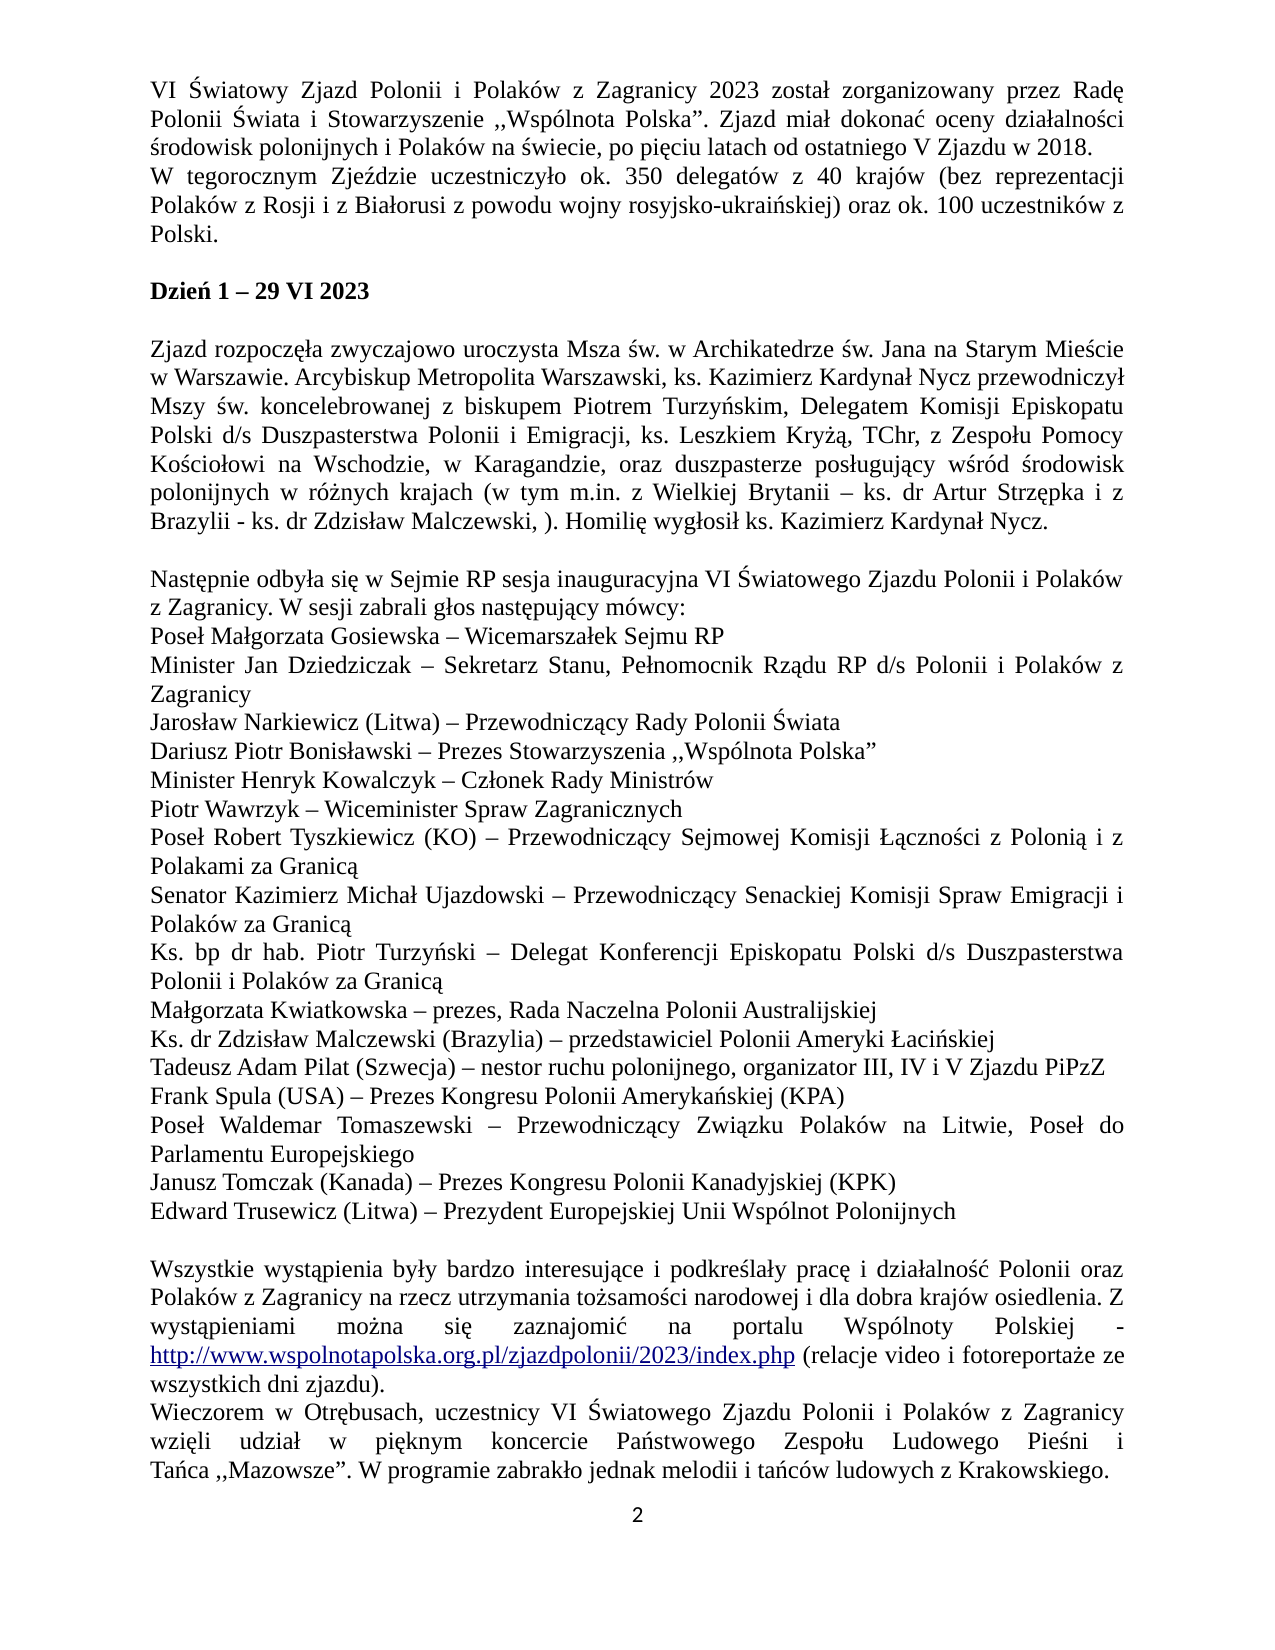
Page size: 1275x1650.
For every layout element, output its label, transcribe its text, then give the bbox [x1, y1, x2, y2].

text Poseł Waldemar Tomaszewski – Przewodniczący Związku Polaków na Litwie, Poseł do Parlamentu Europejskiego [150, 1110, 1125, 1167]
text Dariusz Piotr Bonisławski – Prezes Stowarzyszenia ,,Wspólnota Polska” [150, 736, 1125, 765]
text VI Światowy Zjazd Polonii i Polaków z Zagranicy 2023 został zorganizowany przez Radę Polonii Świata i Stowarzyszenie ,,Wspólnota Polska”. Zjazd miał dokonać oceny działalności środowisk polonijnych i Polaków na świecie, po pięciu latach od ostatniego V Zjazdu w 2018. [150, 75, 1125, 161]
text Edward Trusewicz (Litwa) – Prezydent Europejskiej Unii Wspólnot Polonijnych [150, 1196, 1125, 1225]
text Tadeusz Adam Pilat (Szwecja) – nestor ruchu polonijnego, organizator III, IV i V Zjazdu PiPzZ [150, 1052, 1125, 1081]
text W tegorocznym Zjeździe uczestniczyło ok. 350 delegatów z 40 krajów (bez reprezentacji Polaków z Rosji i z Białorusi z powodu wojny rosyjsko-ukraińskiej) oraz ok. 100 uczestników z Polski. [150, 161, 1125, 247]
text Jarosław Narkiewicz (Litwa) – Przewodniczący Rady Polonii Świata [150, 707, 1125, 736]
text Poseł Małgorzata Gosiewska – Wicemarszałek Sejmu RP [150, 621, 1125, 650]
text Ks. bp dr hab. Piotr Turzyński – Delegat Konferencji Episkopatu Polski d/s Duszpasterstwa Polonii i Polaków za Granicą [150, 937, 1125, 995]
text Ks. dr Zdzisław Malczewski (Brazylia) – przedstawiciel Polonii Ameryki Łacińskiej [150, 1024, 1125, 1052]
text Małgorzata Kwiatkowska – prezes, Rada Naczelna Polonii Australijskiej [150, 995, 1125, 1024]
text Wszystkie wystąpienia były bardzo interesujące i podkreślały pracę i działalność Polonii oraz Polaków z Zagranicy na rzecz utrzymania tożsamości narodowej i dla dobra krajów osiedlenia. Z wystąpieniami można się zaznajomić na portalu Wspólnoty Polskiej - http://www.wspolnotapolska.org.pl/zjazdpolonii/2023/index.php (relacje video i fotoreportaże ze wszystkich dni zjazdu). [150, 1254, 1125, 1397]
text Senator Kazimierz Michał Ujazdowski – Przewodniczący Senackiej Komisji Spraw Emigracji i Polaków za Granicą [150, 880, 1125, 937]
text Janusz Tomczak (Kanada) – Prezes Kongresu Polonii Kanadyjskiej (KPK) [150, 1167, 1125, 1196]
text Dzień 1 – 29 VI 2023 [150, 276, 1125, 305]
text Minister Henryk Kowalczyk – Członek Rady Ministrów [150, 765, 1125, 794]
text Poseł Robert Tyszkiewicz (KO) – Przewodniczący Sejmowej Komisji Łączności z Polonią i z Polakami za Granicą [150, 822, 1125, 880]
text Frank Spula (USA) – Prezes Kongresu Polonii Amerykańskiej (KPA) [150, 1081, 1125, 1110]
text Minister Jan Dziedziczak – Sekretarz Stanu, Pełnomocnik Rządu RP d/s Polonii i Polaków z Zagranicy [150, 650, 1125, 707]
text Piotr Wawrzyk – Wiceminister Spraw Zagranicznych [150, 794, 1125, 822]
text Następnie odbyła się w Sejmie RP sesja inauguracyjna VI Światowego Zjazdu Polonii i Polaków z Zagranicy. W sesji zabrali głos następujący mówcy: [150, 564, 1125, 621]
text Zjazd rozpoczęła zwyczajowo uroczysta Msza św. w Archikatedrze św. Jana na Starym Mieście w Warszawie. Arcybiskup Metropolita Warszawski, ks. Kazimierz Kardynał Nycz przewodniczył Mszy św. koncelebrowanej z biskupem Piotrem Turzyńskim, Delegatem Komisji Episkopatu Polski d/s Duszpasterstwa Polonii i Emigracji, ks. Leszkiem Kryżą, TChr, z Zespołu Pomocy Kościołowi na Wschodzie, w Karagandzie, oraz duszpasterze posługujący wśród środowisk polonijnych w różnych krajach (w tym m.in. z Wielkiej Brytanii – ks. dr Artur Strzępka i z Brazylii - ks. dr Zdzisław Malczewski, ). Homilię wygłosił ks. Kazimierz Kardynał Nycz. [150, 334, 1125, 535]
text Wieczorem w Otrębusach, uczestnicy VI Światowego Zjazdu Polonii i Polaków z Zagranicy wzięli udział w pięknym koncercie Państwowego Zespołu Ludowego Pieśni i Tańca ,,Mazowsze”. W programie zabrakło jednak melodii i tańców ludowych z Krakowskiego. [150, 1397, 1125, 1484]
